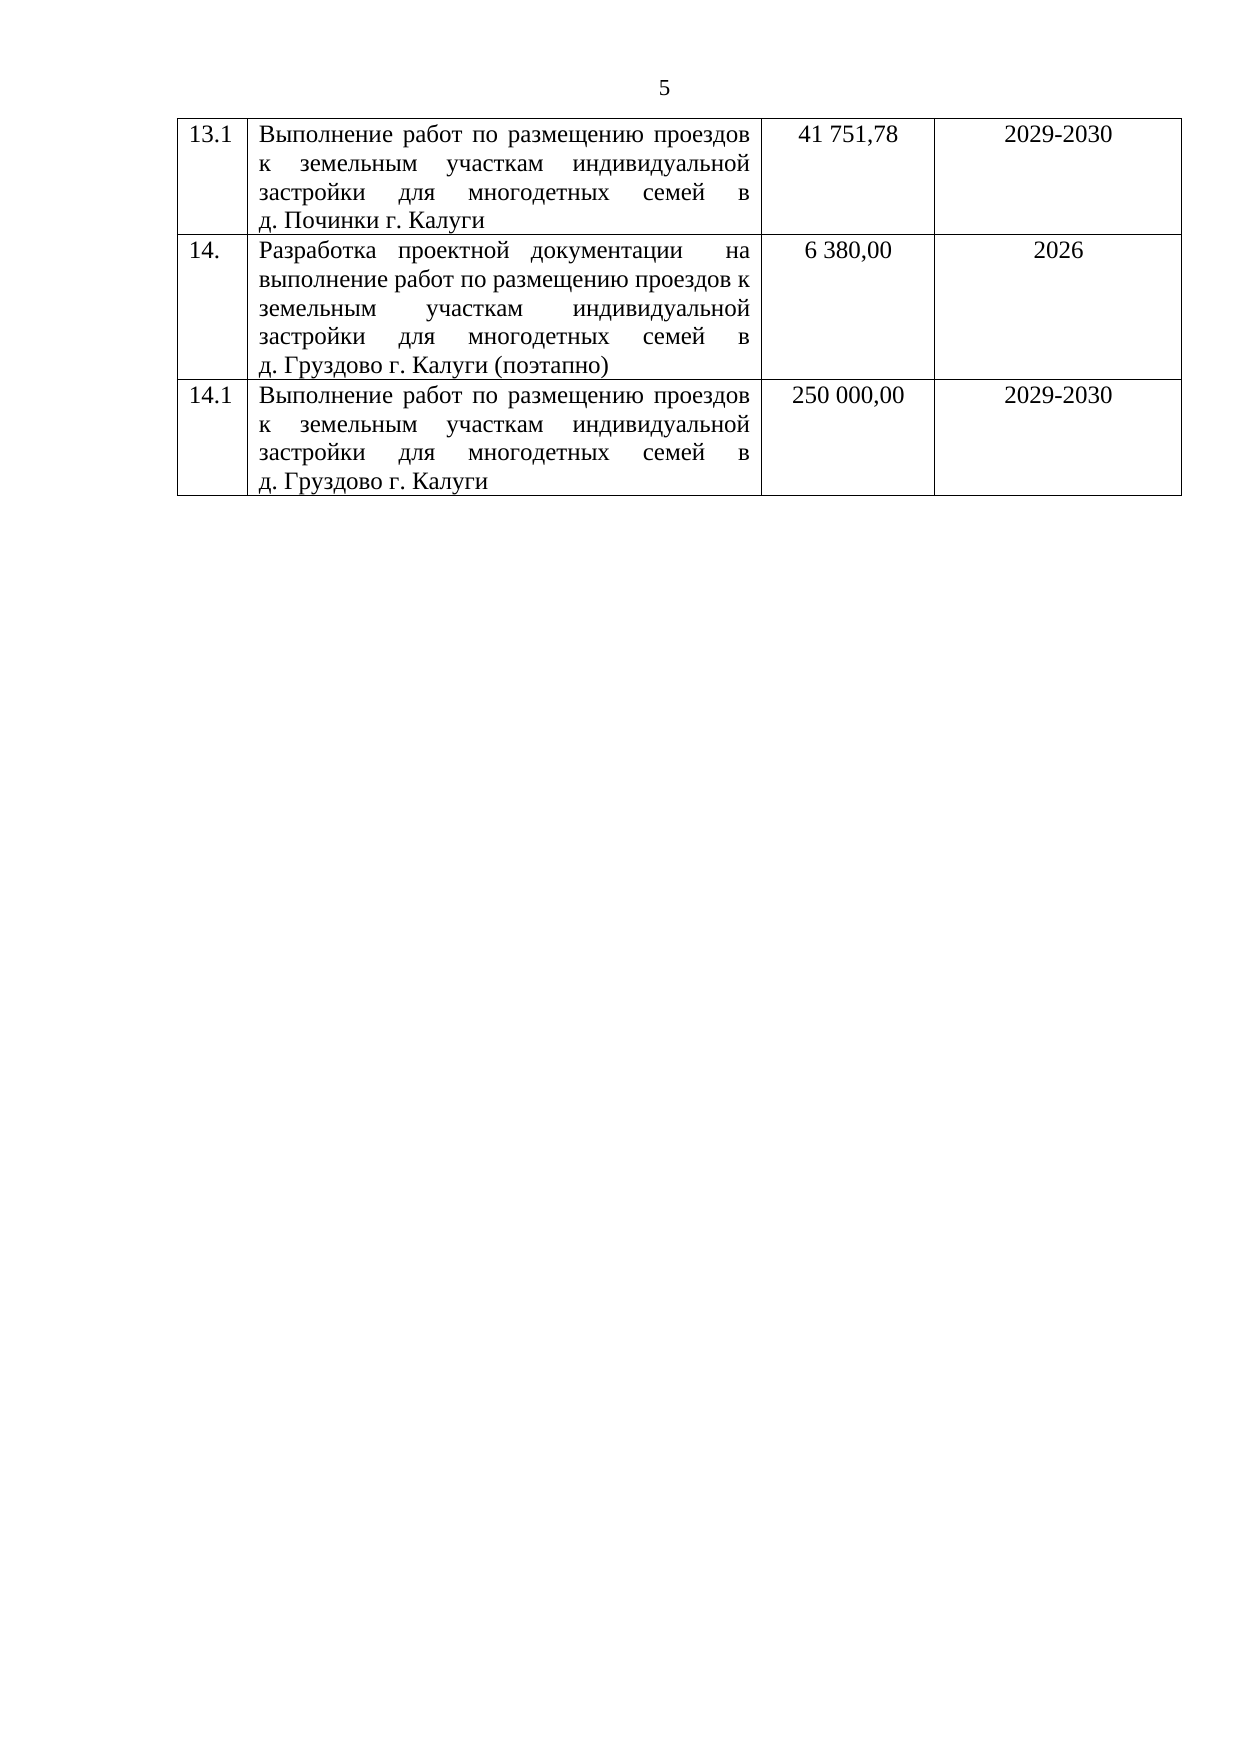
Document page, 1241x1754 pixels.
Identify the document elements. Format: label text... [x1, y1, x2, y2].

table_cell 2029-2030 [935, 119, 1181, 234]
table_cell Разработка проектной документации на выполнение работ по размещению проездов к земельным участкам индивидуальной застройки для многодетных семей в д. Груздово г. Калуги (поэтапно) [248, 235, 761, 379]
table_cell 2026 [935, 235, 1181, 379]
table_cell 41 751,78 [762, 119, 934, 234]
table_cell 14. [178, 235, 247, 379]
table_cell 6 380,00 [762, 235, 934, 379]
table_cell 2029-2030 [935, 380, 1181, 495]
table_cell 250 000,00 [762, 380, 934, 495]
table_cell Выполнение работ по размещению проездов к земельным участкам индивидуальной застройки для многодетных семей в д. Починки г. Калуги [248, 119, 761, 234]
table_cell Выполнение работ по размещению проездов к земельным участкам индивидуальной застройки для многодетных семей в д. Груздово г. Калуги [248, 380, 761, 495]
table_cell 14.1 [178, 380, 247, 495]
table_cell 13.1 [178, 119, 247, 234]
